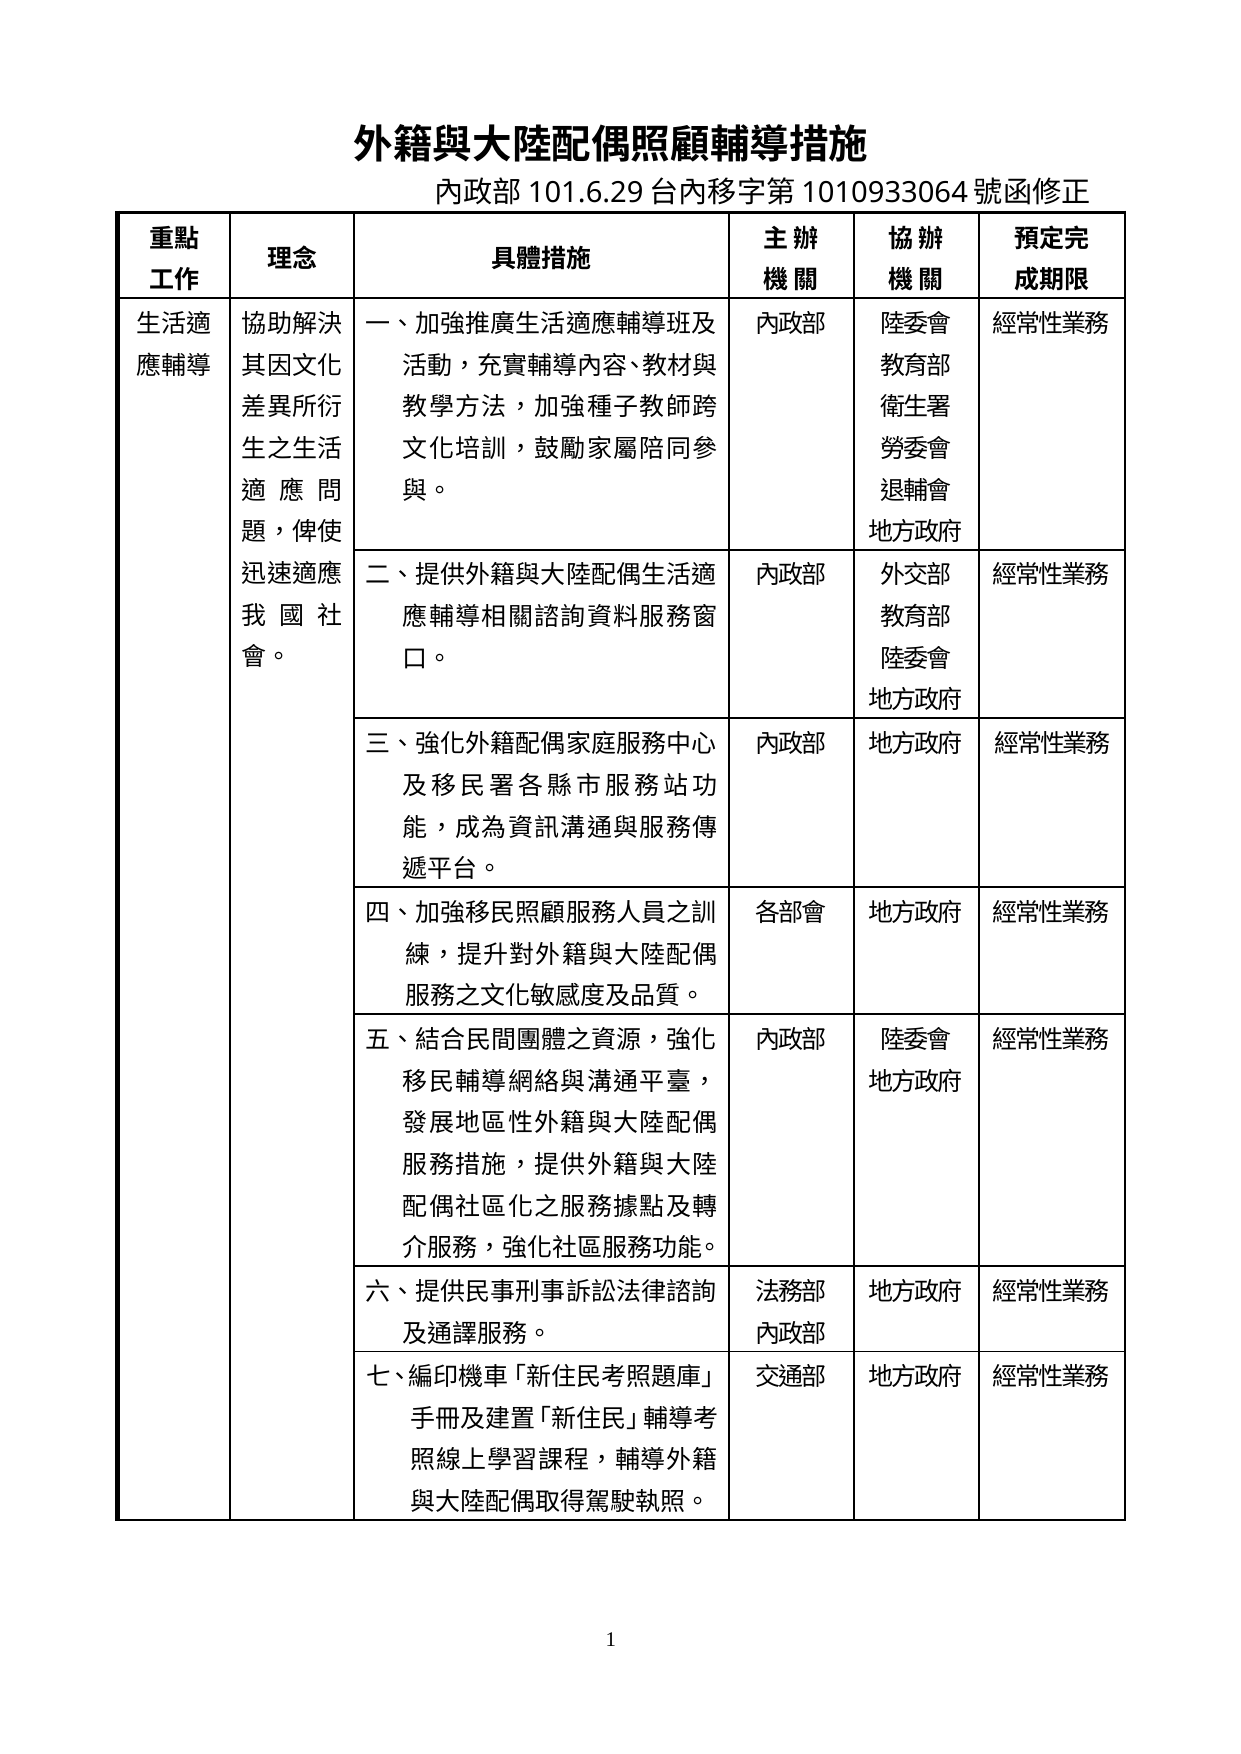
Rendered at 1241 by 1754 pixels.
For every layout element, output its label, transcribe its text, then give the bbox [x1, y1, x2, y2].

table_cell 二、提供外籍與大陸配偶生活適應輔導相關諮詢資料服務窗口。 [355, 551, 728, 717]
table_cell 經常性業務 [980, 1352, 1124, 1519]
table_cell 生活適應輔導 [120, 299, 229, 1519]
table_cell 地方政府 [855, 719, 978, 886]
text 外籍與大陸配偶照顧輔導措施 [131, 118, 1090, 168]
table_cell 經常性業務 [980, 1015, 1124, 1265]
table_cell 經常性業務 [980, 551, 1124, 717]
table_cell 協助解決其因文化差異所衍生之生活適應問題，俾使迅速適應我國社會。 [231, 299, 353, 1519]
table_cell 陸委會 地方政府 [855, 1015, 978, 1265]
table_cell 經常性業務 [980, 1267, 1124, 1351]
table_cell 地方政府 [855, 888, 978, 1013]
table_cell 三、強化外籍配偶家庭服務中心及移民署各縣市服務站功能，成為資訊溝通與服務傳遞平台。 [355, 719, 728, 886]
table_header 具體措施 [355, 214, 728, 297]
table_cell 內政部 [730, 1015, 853, 1265]
table_cell 六、提供民事刑事訴訟法律諮詢及通譯服務。 [355, 1267, 728, 1351]
table_header 主 辦 機 關 [730, 214, 853, 297]
table_cell 地方政府 [855, 1352, 978, 1519]
table_cell 外交部 教育部 陸委會 地方政府 [855, 551, 978, 717]
table_cell 七、編印機車「新住民考照題庫」手冊及建置「新住民」輔導考照線上學習課程，輔導外籍與大陸配偶取得駕駛執照。 [355, 1352, 728, 1519]
table_cell 四、加強移民照顧服務人員之訓練，提升對外籍與大陸配偶服務之文化敏感度及品質。 [355, 888, 728, 1013]
table_header 預定完 成期限 [980, 214, 1124, 297]
table_header 協 辦 機 關 [855, 214, 978, 297]
table_header 重點工作 [120, 214, 229, 297]
table_cell 內政部 [730, 719, 853, 886]
table_cell 經常性業務 [980, 299, 1124, 549]
table_cell 內政部 [730, 299, 853, 549]
table_cell 地方政府 [855, 1267, 978, 1351]
table_cell 法務部 內政部 [730, 1267, 853, 1351]
table_cell 經常性業務 [980, 719, 1124, 886]
table_cell 內政部 [730, 551, 853, 717]
text 內政部101.6.29台內移字第1010933064號函修正 [131, 168, 1090, 211]
table_cell 一、加強推廣生活適應輔導班及活動，充實輔導內容、教材與教學方法，加強種子教師跨文化培訓，鼓勵家屬陪同參與。 [355, 299, 728, 549]
table_cell 陸委會 教育部 衛生署 勞委會 退輔會 地方政府 [855, 299, 978, 549]
table_cell 交通部 [730, 1352, 853, 1519]
table_cell 經常性業務 [980, 888, 1124, 1013]
table_header 理念 [231, 214, 353, 297]
table_cell 各部會 [730, 888, 853, 1013]
table_cell 五、結合民間團體之資源，強化移民輔導網絡與溝通平臺，發展地區性外籍與大陸配偶服務措施，提供外籍與大陸配偶社區化之服務據點及轉介服務，強化社區服務功能。 [355, 1015, 728, 1265]
